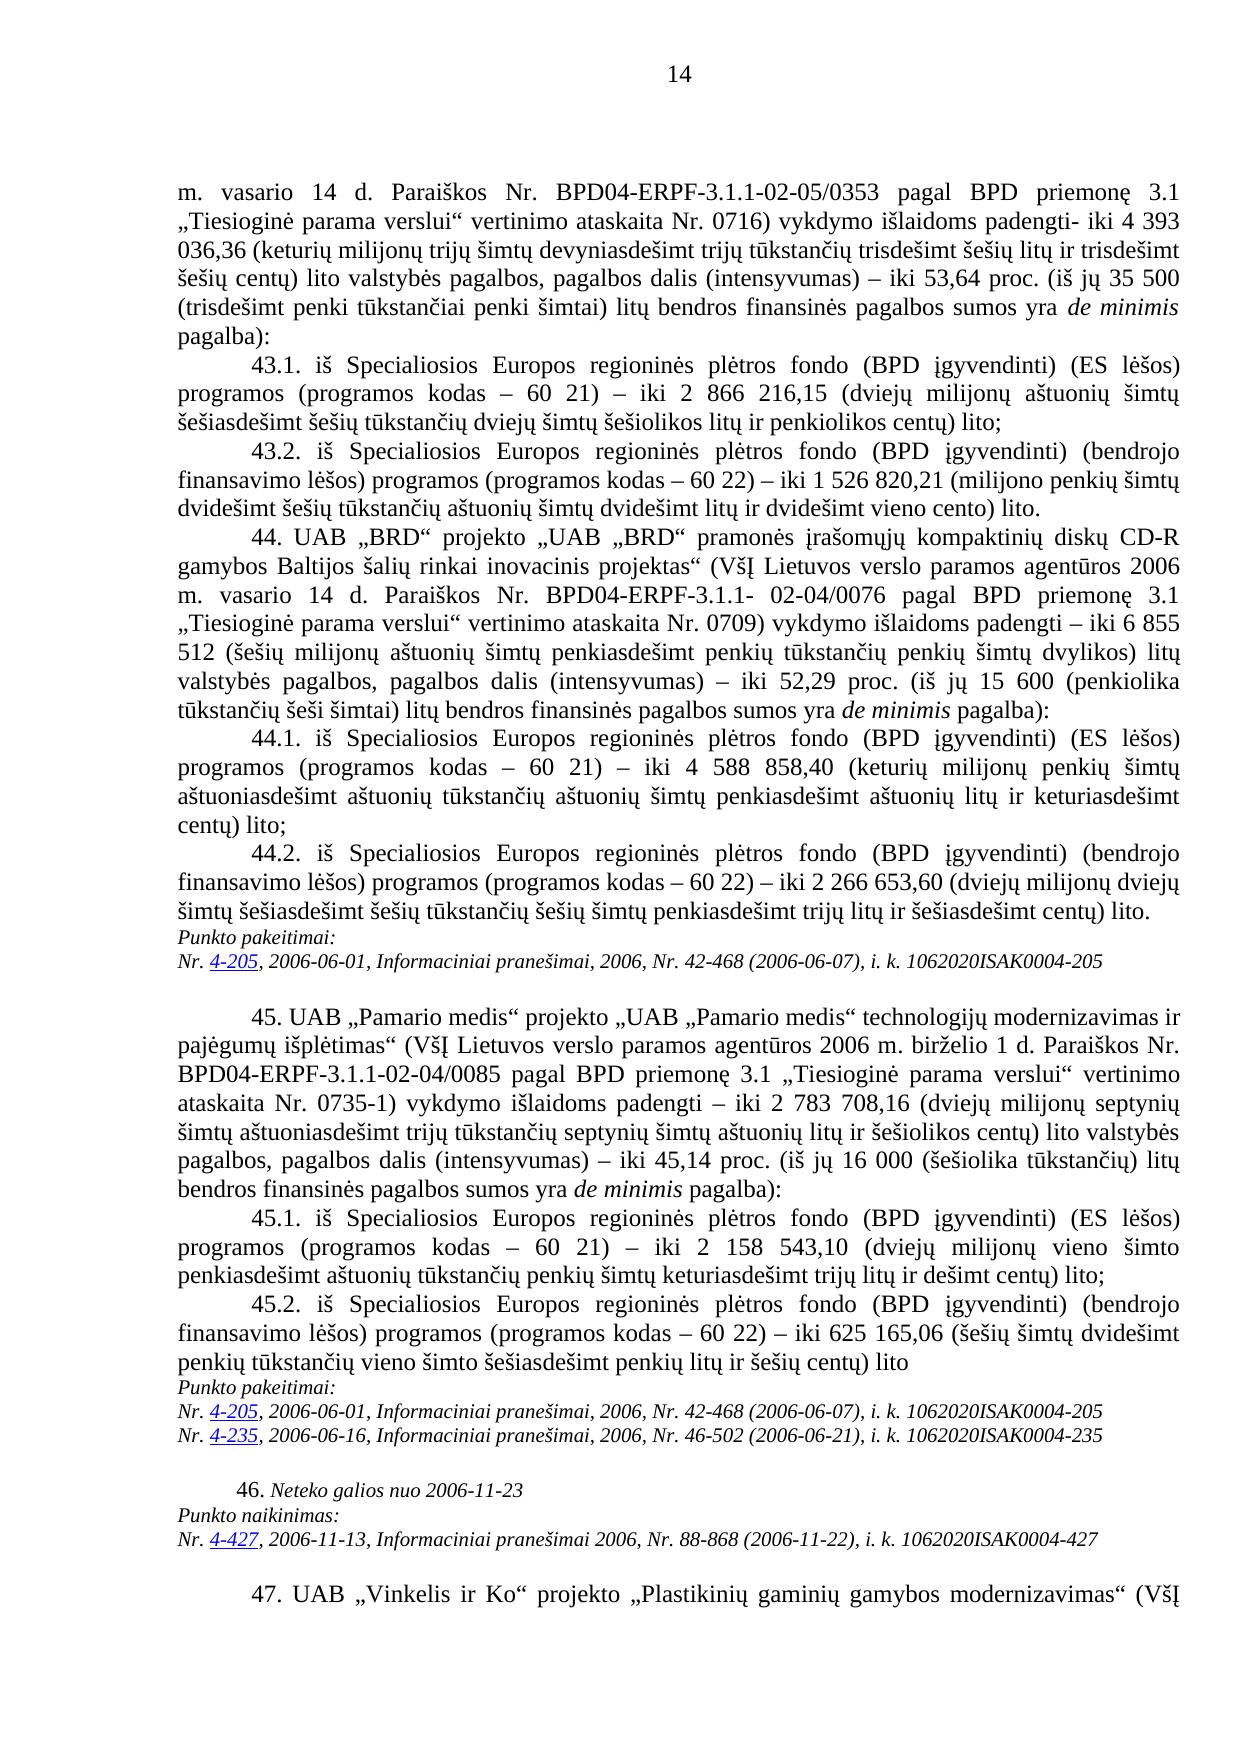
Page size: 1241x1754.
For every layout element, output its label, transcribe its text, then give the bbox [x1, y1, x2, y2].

text Punkto pakeitimai: [177, 925, 1181, 949]
text 44. UAB „BRD“ projekto „UAB „BRD“ pramonės įrašomųjų kompaktinių diskų CD-R gamybos Baltijos šalių rinkai inovacinis projektas“ (VšĮ Lietuvos verslo paramos agentūros 2006 m. vasario 14 d. Paraiškos Nr. BPD04-ERPF-3.1.1- 02-04/0076 pagal BPD priemonę 3.1 „Tiesioginė parama verslui“ vertinimo ataskaita Nr. 0709) vykdymo išlaidoms padengti – iki 6 855 512 (šešių milijonų aštuonių šimtų penkiasdešimt penkių tūkstančių penkių šimtų dvylikos) litų valstybės pagalbos, pagalbos dalis (intensyvumas) – iki 52,29 proc. (iš jų 15 600 (penkiolika tūkstančių šeši šimtai) litų bendros finansinės pagalbos sumos yra de minimis pagalba): [177, 522, 1181, 723]
text 45. UAB „Pamario medis“ projekto „UAB „Pamario medis“ technologijų modernizavimas ir pajėgumų išplėtimas“ (VšĮ Lietuvos verslo paramos agentūros 2006 m. birželio 1 d. Paraiškos Nr. BPD04-ERPF-3.1.1-02-04/0085 pagal BPD priemonę 3.1 „Tiesioginė parama verslui“ vertinimo ataskaita Nr. 0735-1) vykdymo išlaidoms padengti – iki 2 783 708,16 (dviejų milijonų septynių šimtų aštuoniasdešimt trijų tūkstančių septynių šimtų aštuonių litų ir šešiolikos centų) lito valstybės pagalbos, pagalbos dalis (intensyvumas) – iki 45,14 proc. (iš jų 16 000 (šešiolika tūkstančių) litų bendros finansinės pagalbos sumos yra de minimis pagalba): [177, 1002, 1181, 1203]
text 47. UAB „Vinkelis ir Ko“ projekto „Plastikinių gaminių gamybos modernizavimas“ (VšĮ [177, 1579, 1181, 1608]
text 43.1. iš Specialiosios Europos regioninės plėtros fondo (BPD įgyvendinti) (ES lėšos) programos (programos kodas – 60 21) – iki 2 866 216,15 (dviejų milijonų aštuonių šimtų šešiasdešimt šešių tūkstančių dviejų šimtų šešiolikos litų ir penkiolikos centų) lito; [177, 350, 1181, 436]
text 46. Neteko galios nuo 2006-11-23 [177, 1476, 1181, 1503]
text 45.2. iš Specialiosios Europos regioninės plėtros fondo (BPD įgyvendinti) (bendrojo finansavimo lėšos) programos (programos kodas – 60 22) – iki 625 165,06 (šešių šimtų dvidešimt penkių tūkstančių vieno šimto šešiasdešimt penkių litų ir šešių centų) lito [177, 1289, 1181, 1375]
text Nr. 4-205, 2006-06-01, Informaciniai pranešimai, 2006, Nr. 42-468 (2006-06-07), i. k. 1062020ISAK0004-205 [177, 1399, 1181, 1423]
text Punkto naikinimas: [177, 1503, 1181, 1527]
text 44.2. iš Specialiosios Europos regioninės plėtros fondo (BPD įgyvendinti) (bendrojo finansavimo lėšos) programos (programos kodas – 60 22) – iki 2 266 653,60 (dviejų milijonų dviejų šimtų šešiasdešimt šešių tūkstančių šešių šimtų penkiasdešimt trijų litų ir šešiasdešimt centų) lito. [177, 838, 1181, 925]
text Nr. 4-205, 2006-06-01, Informaciniai pranešimai, 2006, Nr. 42-468 (2006-06-07), i. k. 1062020ISAK0004-205 [177, 949, 1181, 973]
text Punkto pakeitimai: [177, 1375, 1181, 1399]
text 45.1. iš Specialiosios Europos regioninės plėtros fondo (BPD įgyvendinti) (ES lėšos) programos (programos kodas – 60 21) – iki 2 158 543,10 (dviejų milijonų vieno šimto penkiasdešimt aštuonių tūkstančių penkių šimtų keturiasdešimt trijų litų ir dešimt centų) lito; [177, 1203, 1181, 1289]
text 43.2. iš Specialiosios Europos regioninės plėtros fondo (BPD įgyvendinti) (bendrojo finansavimo lėšos) programos (programos kodas – 60 22) – iki 1 526 820,21 (milijono penkių šimtų dvidešimt šešių tūkstančių aštuonių šimtų dvidešimt litų ir dvidešimt vieno cento) lito. [177, 436, 1181, 522]
text m. vasario 14 d. Paraiškos Nr. BPD04-ERPF-3.1.1-02-05/0353 pagal BPD priemonę 3.1 „Tiesioginė parama verslui“ vertinimo ataskaita Nr. 0716) vykdymo išlaidoms padengti- iki 4 393 036,36 (keturių milijonų trijų šimtų devyniasdešimt trijų tūkstančių trisdešimt šešių litų ir trisdešimt šešių centų) lito valstybės pagalbos, pagalbos dalis (intensyvumas) – iki 53,64 proc. (iš jų 35 500 (trisdešimt penki tūkstančiai penki šimtai) litų bendros finansinės pagalbos sumos yra de minimis pagalba): [177, 177, 1181, 350]
text Nr. 4-427, 2006-11-13, Informaciniai pranešimai 2006, Nr. 88-868 (2006-11-22), i. k. 1062020ISAK0004-427 [177, 1527, 1181, 1551]
text 44.1. iš Specialiosios Europos regioninės plėtros fondo (BPD įgyvendinti) (ES lėšos) programos (programos kodas – 60 21) – iki 4 588 858,40 (keturių milijonų penkių šimtų aštuoniasdešimt aštuonių tūkstančių aštuonių šimtų penkiasdešimt aštuonių litų ir keturiasdešimt centų) lito; [177, 723, 1181, 838]
text Nr. 4-235, 2006-06-16, Informaciniai pranešimai, 2006, Nr. 46-502 (2006-06-21), i. k. 1062020ISAK0004-235 [177, 1423, 1181, 1447]
